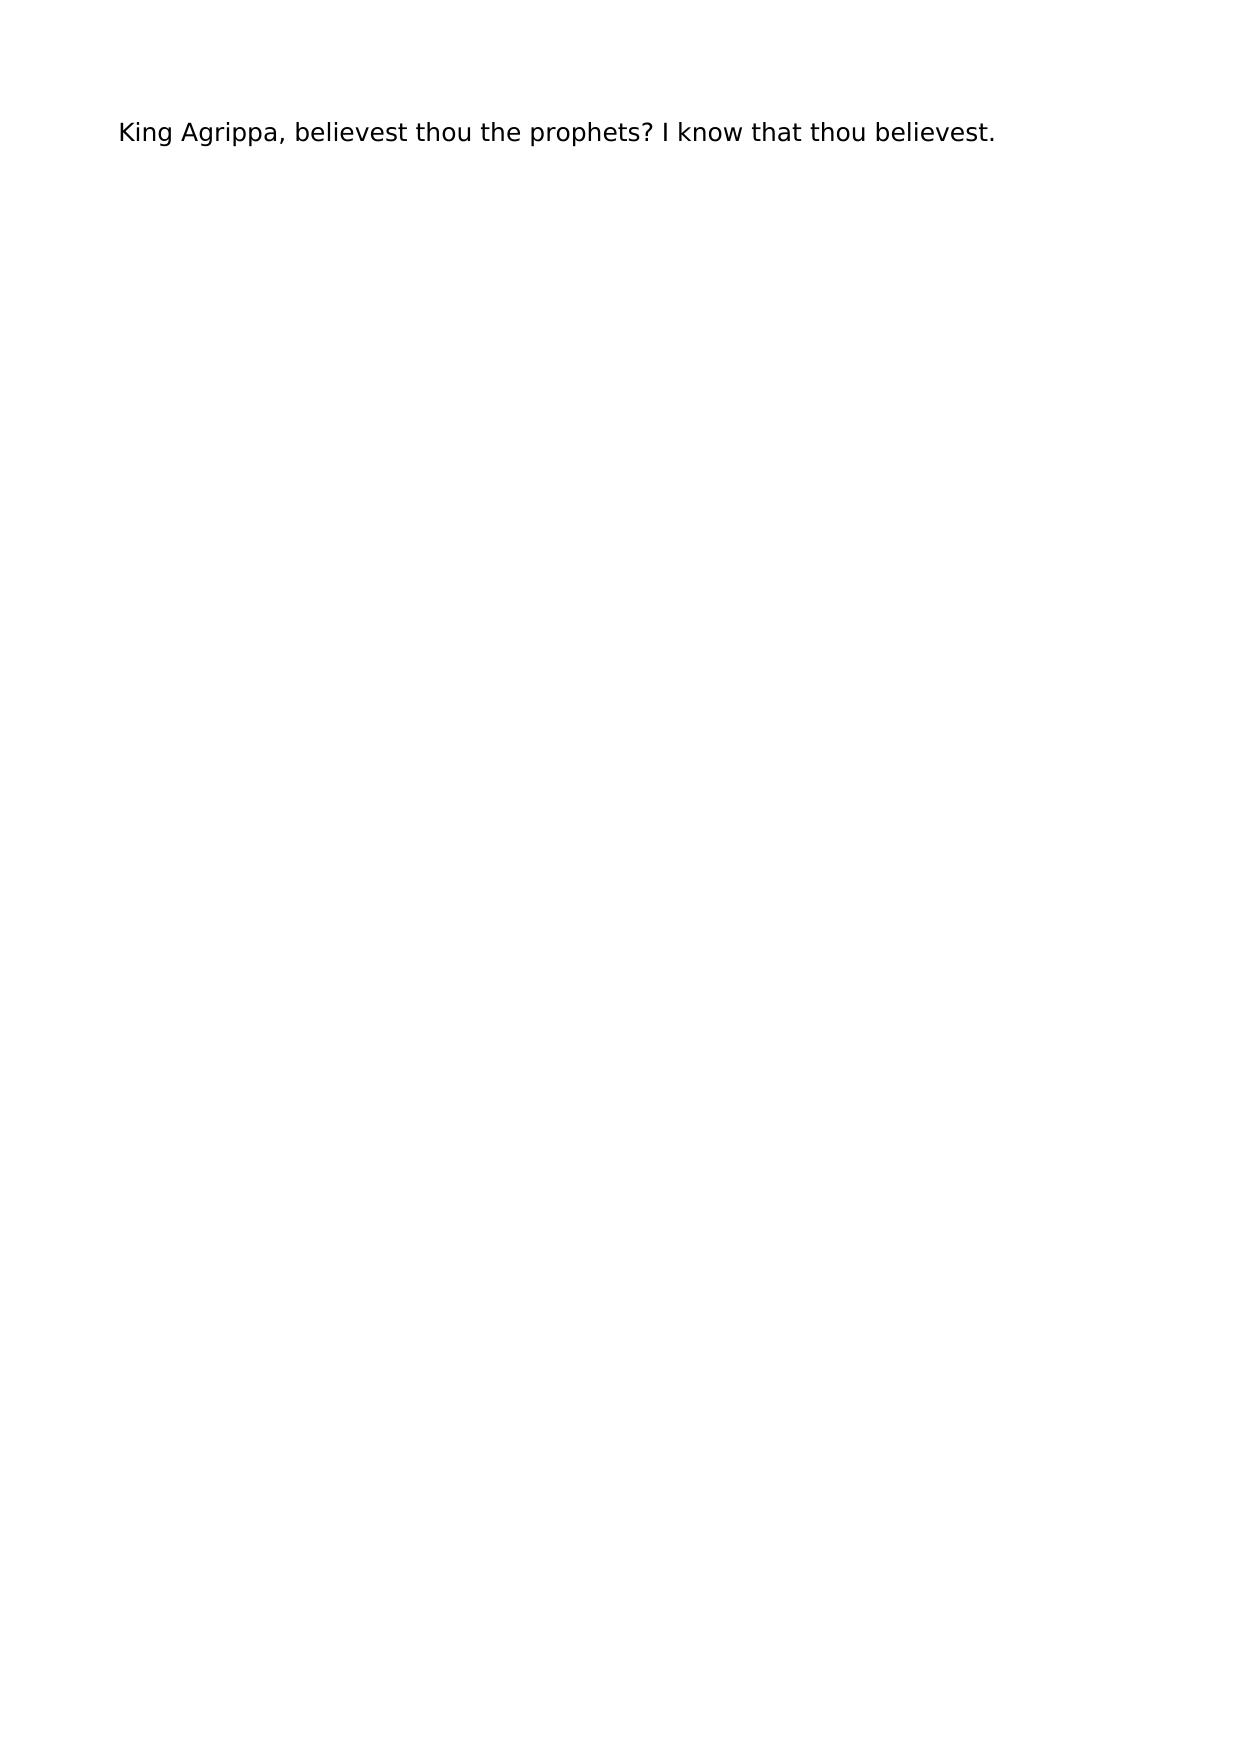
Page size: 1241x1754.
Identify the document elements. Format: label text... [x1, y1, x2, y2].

text King Agrippa, believest thou the prophets? I know that thou believest. [118, 118, 1122, 147]
